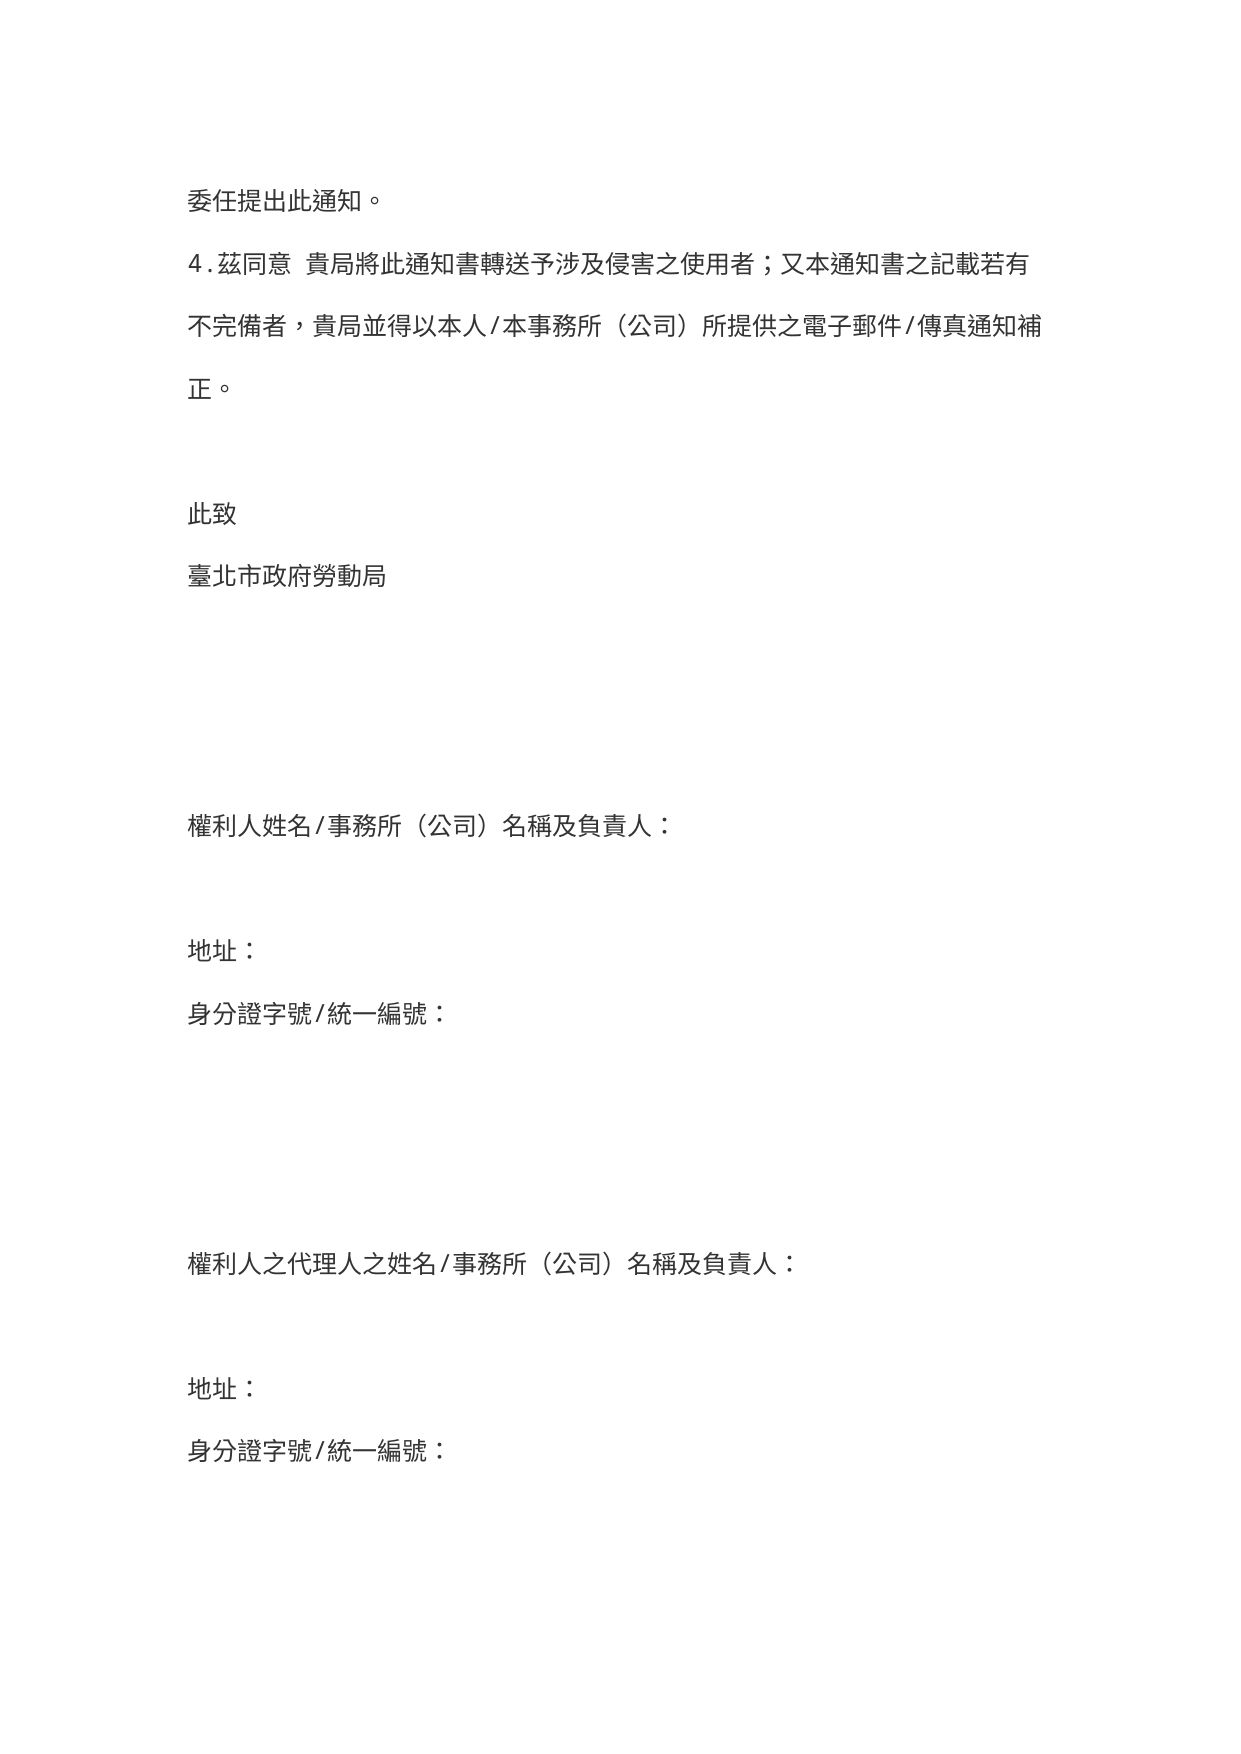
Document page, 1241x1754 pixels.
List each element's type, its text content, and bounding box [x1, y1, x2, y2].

text 委任提出此通知。 4.茲同意 貴局將此通知書轉送予涉及侵害之使用者；又本通知書之記載若有不完備者，貴局並得以本人/本事務所（公司）所提供之電子郵件/傳真通知補正。 [187, 158, 1053, 408]
text 權利人之代理人之姓名/事務所（公司）名稱及負責人： [187, 1221, 1053, 1283]
text 地址： 身分證字號/統一編號： [187, 1346, 1053, 1471]
text 權利人姓名/事務所（公司）名稱及負責人： [187, 783, 1053, 846]
text 地址： 身分證字號/統一編號： [187, 908, 1053, 1033]
text 此致 臺北市政府勞動局 [187, 471, 1053, 596]
